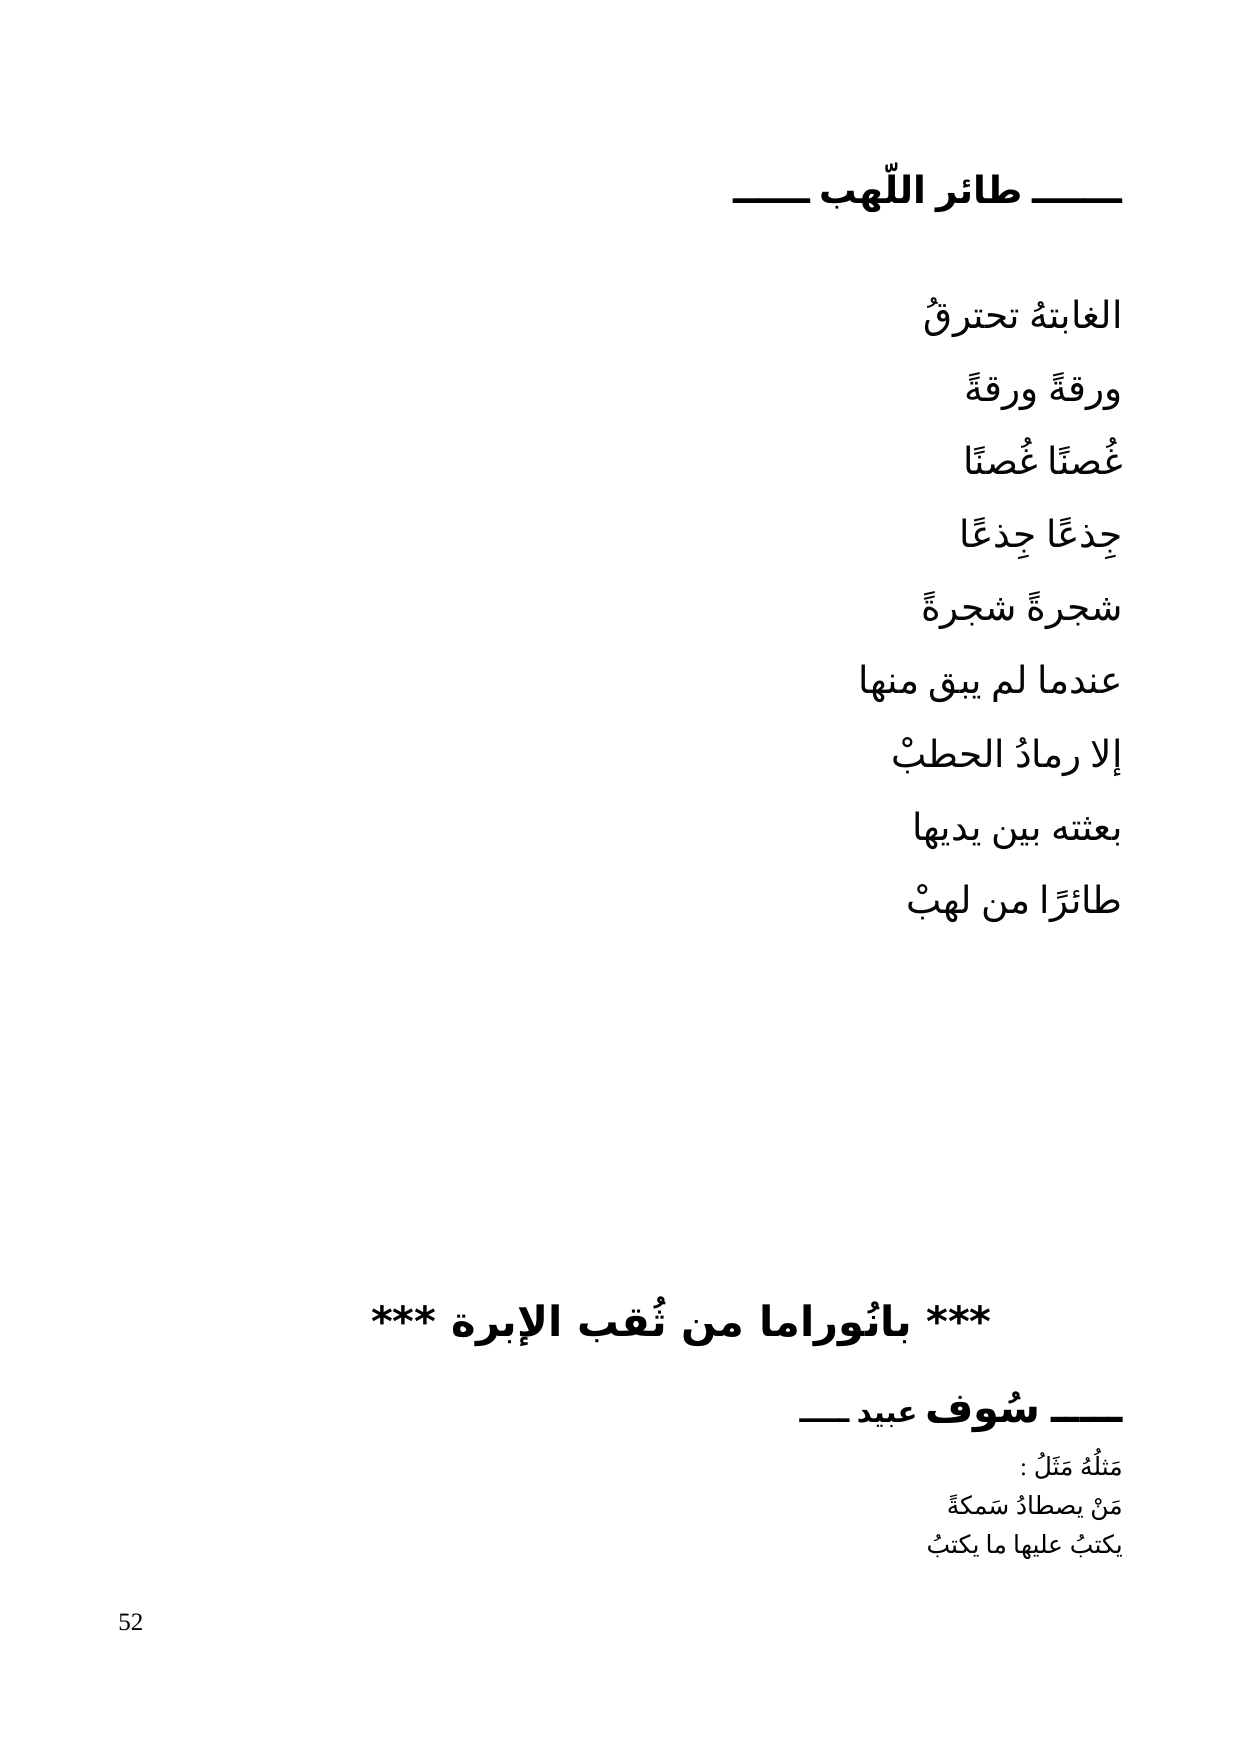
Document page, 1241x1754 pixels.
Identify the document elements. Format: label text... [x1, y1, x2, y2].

text غُصنًا غُصنًا [118, 441, 1122, 490]
text *** بانُوراما من ثُقب الإبرة *** [118, 1298, 1122, 1346]
text شجرةً شجرةً [118, 587, 1122, 636]
text بعثته بين يديها [118, 806, 1122, 855]
text جِذعًا جِذعًا [118, 514, 1122, 563]
text : مَثلُهُ مَثَلُ [118, 1452, 1122, 1486]
text طائرًا من لهبْ [118, 879, 1122, 928]
text يكتبُ عليها ما يكتبُ [118, 1531, 1122, 1564]
text ورقةً ورقةً [118, 368, 1122, 417]
subtitle ـــــ سُوف عبيد ـــــ [118, 1385, 1122, 1439]
text مَنْ يصطادُ سَمكةً [118, 1492, 1122, 1525]
text إلا رمادُ الحطبْ [118, 733, 1122, 782]
text عندما لم يبق منها [118, 660, 1122, 709]
text الغابتهُ تحترقُ [118, 294, 1122, 343]
text ـــــــ طائر اللّهب ــــــ [118, 170, 1122, 219]
